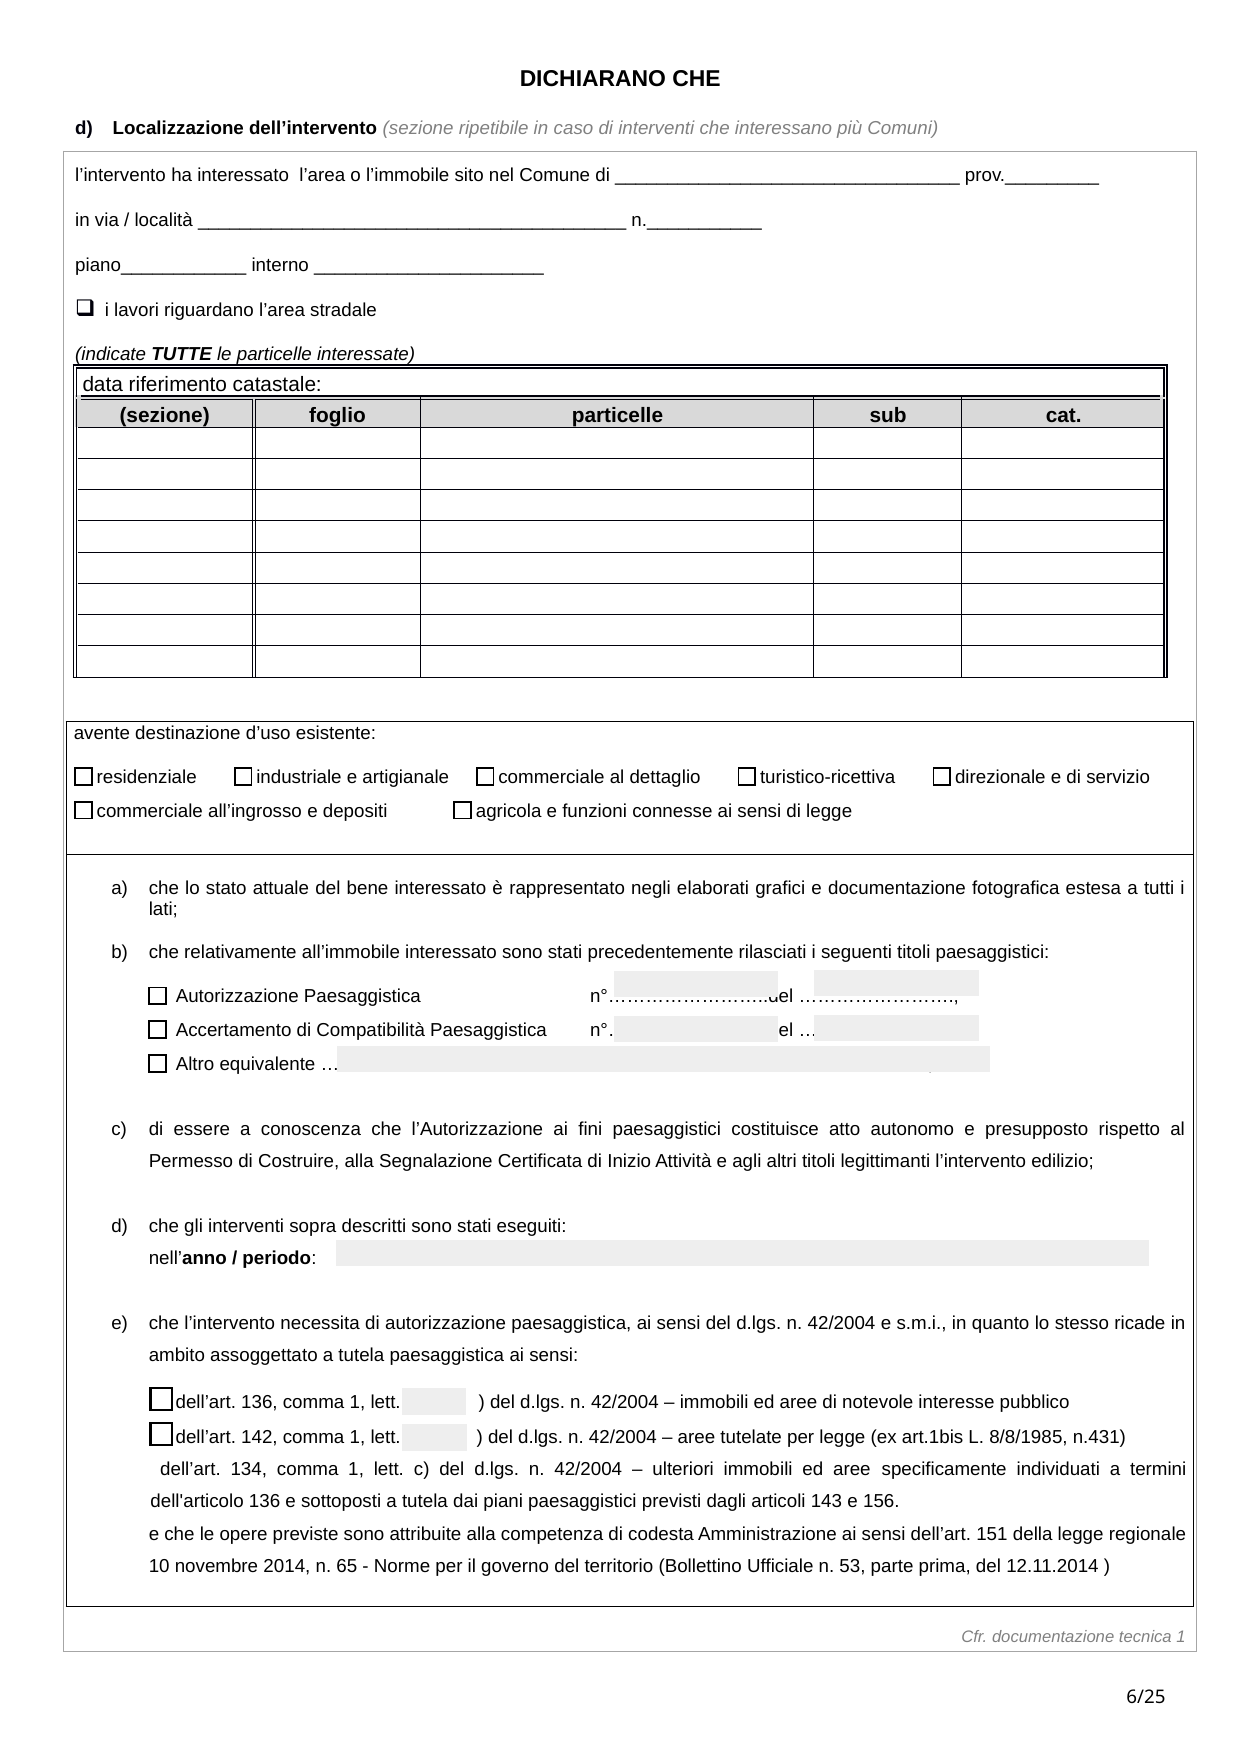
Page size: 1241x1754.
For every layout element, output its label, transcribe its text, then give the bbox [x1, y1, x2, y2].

table_header avente destinazione d’uso esistente: residenziale industriale e artigianale commerciale al dettaglio turistico-ricettiva direzionale e di servizio commerciale all’ingrosso e depositi agricola e funzioni connesse ai sensi di legge [67, 722, 1193, 854]
table_cell [421, 428, 813, 458]
table_cell [421, 490, 813, 520]
table_cell che lo stato attuale del bene interessato è rappresentato negli elaborati grafici e documentazione fotografica estesa a tutti i lati; che relativamente all’immobile interessato sono stati precedentemente rilasciati i seguenti titoli paesaggistici: Autorizzazione Paesaggistica n°……………………..del …………………….; Accertamento di Compatibilità Paesaggistica n°……………………. del …………………….; Altro equivalente ………………………………………………………………………………….....; di essere a conoscenza che l’Autorizzazione ai fini paesaggistici costituisce atto autonomo e presupposto rispetto al Permesso di Costruire, alla Segnalazione Certificata di Inizio Attività e agli altri titoli legittimanti l’intervento edilizio; che gli interventi sopra descritti sono stati eseguiti: nell’anno / periodo: che l’intervento necessita di autorizzazione paesaggistica, ai sensi del d.lgs. n. 42/2004 e s.m.i., in quanto lo stesso ricade in ambito assoggettato a tutela paesaggistica ai sensi: dell’art. 136, comma 1, lett. ) del d.lgs. n. 42/2004 – immobili ed aree di notevole interesse pubblico dell’art. 142, comma 1, lett. ….. ) del d.lgs. n. 42/2004 – aree tutelate per legge (ex art.1bis L. 8/8/1985, n.431) dell’art. 134, comma 1, lett. c) del d.lgs. n. 42/2004 – ulteriori immobili ed aree specificamente individuati a termini dell'articolo 136 e sottoposti a tutela dai piani paesaggistici previsti dagli articoli 143 e 156. e che le opere previste sono attribuite alla competenza di codesta Amministrazione ai sensi dell’art. 151 della legge regionale 10 novembre 2014, n. 65 - Norme per il governo del territorio (Bollettino Ufficiale n. 53, parte prima, del 12.11.2014 ) [67, 855, 1193, 1606]
table_cell [814, 459, 961, 489]
table_cell particelle [421, 400, 813, 427]
table_cell [77, 615, 252, 645]
table_cell [814, 490, 961, 520]
table_cell [256, 584, 420, 614]
table_cell sub [814, 400, 961, 427]
table_cell foglio [256, 400, 420, 427]
table_cell [421, 521, 813, 552]
table_cell [814, 521, 961, 552]
table_cell [814, 615, 961, 645]
table_cell [962, 646, 1163, 677]
table_cell [814, 584, 961, 614]
table_cell (sezione) [75, 395, 254, 427]
table_cell [962, 584, 1163, 614]
table_cell [814, 646, 961, 677]
table_header l’intervento ha interessato l’area o l’immobile sito nel Comune di _________________________________ prov._________ in via / località _________________________________________ n.___________ piano____________ interno ______________________ i lavori riguardano l’area stradale (indicate TUTTE le particelle interessate) Cfr. documentazione tecnica 1 [64, 152, 1196, 1651]
table_cell [256, 459, 420, 489]
table_cell [77, 490, 252, 520]
table_cell [77, 459, 252, 489]
table_cell [77, 521, 252, 552]
table_cell [421, 553, 813, 583]
table_cell [814, 553, 961, 583]
table_cell [962, 459, 1163, 489]
table_cell [421, 584, 813, 614]
table_cell [814, 428, 961, 458]
table_cell [77, 553, 252, 583]
table_cell [256, 428, 420, 458]
table_cell [77, 646, 252, 677]
table_cell [256, 490, 420, 520]
subtitle DICHIARANO CHE [75, 64, 1165, 91]
table_cell [962, 490, 1163, 520]
table_cell [421, 459, 813, 489]
table_cell [962, 553, 1163, 583]
table_cell [962, 615, 1163, 645]
table_header data riferimento catastale: [77, 369, 1163, 395]
table_cell [256, 646, 420, 677]
list Localizzazione dell’intervento (sezione ripetibile in caso di interventi che interessano più Comuni) [75, 116, 1165, 138]
table_cell cat. [962, 395, 1165, 427]
table_cell [256, 521, 420, 552]
table_cell [962, 428, 1163, 458]
table_cell [962, 521, 1163, 552]
table_cell [421, 615, 813, 645]
table_cell [77, 428, 252, 458]
table_cell [256, 553, 420, 583]
table_cell [256, 615, 420, 645]
table_cell [77, 584, 252, 614]
table_cell [421, 646, 813, 677]
